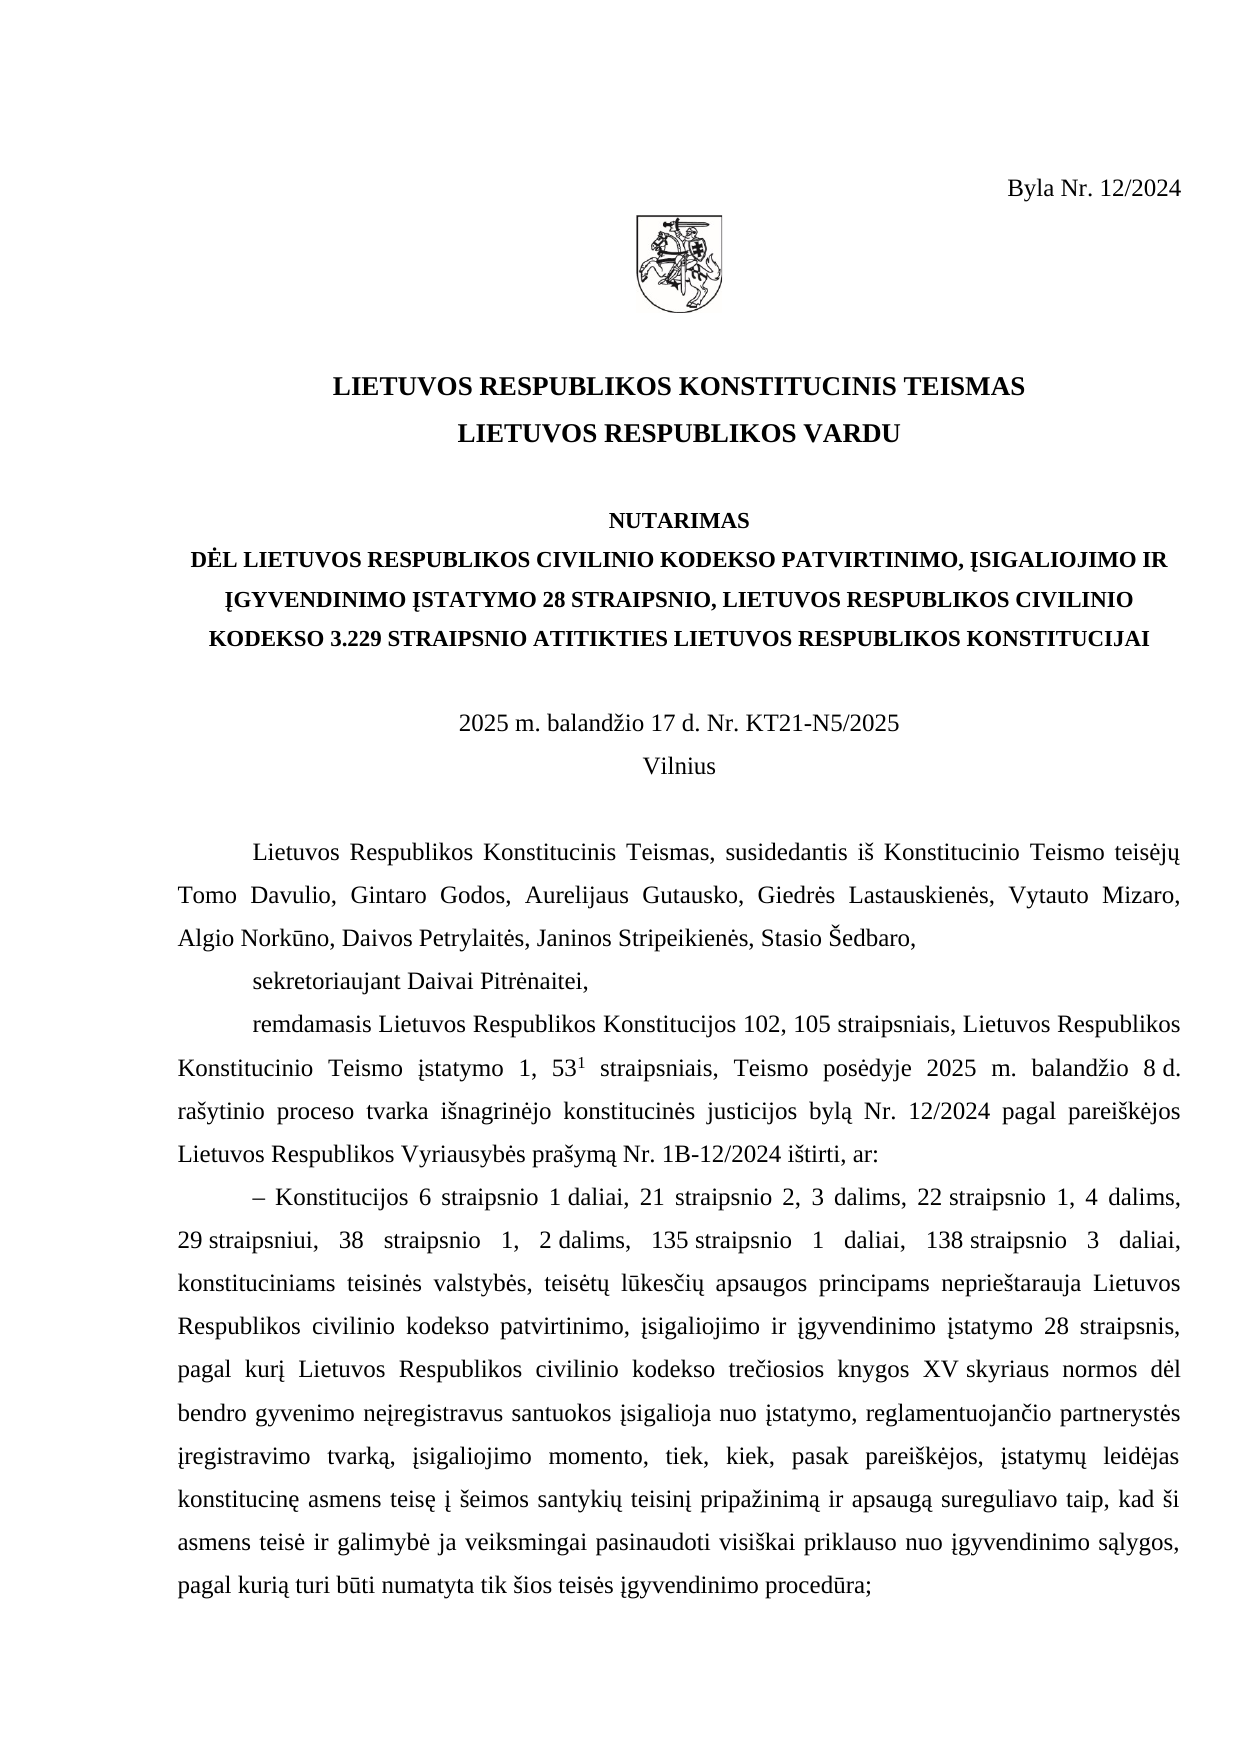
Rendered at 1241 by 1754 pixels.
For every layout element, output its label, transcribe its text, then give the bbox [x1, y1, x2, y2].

text DĖL LIETUVOS RESPUBLIKOS CIVILINIO KODEKSO PATVIRTINIMO, ĮSIGALIOJIMO IR ĮGYVENDINIMO ĮSTATYMO 28 STRAIPSNIO, LIETUVOS RESPUBLIKOS CIVILINIO KODEKSO 3.229 STRAIPSNIO ATITIKTIES LIETUVOS RESPUBLIKOS KONSTITUCIJAI [177, 546, 1181, 651]
text remdamasis Lietuvos Respublikos Konstitucijos 102, 105 straipsniais, Lietuvos Respublikos Konstitucinio Teismo įstatymo 1, 531 straipsniais, Teismo posėdyje 2025 m. balandžio 8 d. rašytinio proceso tvarka išnagrinėjo konstitucinės justicijos bylą Nr. 12/2024 pagal pareiškėjos Lietuvos Respublikos Vyriausybės prašymą Nr. 1B-12/2024 ištirti, ar: [177, 1009, 1181, 1168]
text LIETUVOS RESPUBLIKOS KONSTITUCINIS TEISMAS [177, 370, 1181, 401]
text Vilnius [177, 751, 1181, 779]
text NUTARIMAS [295, 507, 1063, 533]
text Lietuvos Respublikos Konstitucinis Teismas, susidedantis iš Konstitucinio Teismo teisėjų Tomo Davulio, Gintaro Godos, Aurelijaus Gutausko, Giedrės Lastauskienės, Vytauto Mizaro, Algio Norkūno, Daivos Petrylaitės, Janinos Stripeikienės, Stasio Šedbaro, [177, 837, 1181, 952]
text – Konstitucijos 6 straipsnio 1 daliai, 21 straipsnio 2, 3 dalims, 22 straipsnio 1, 4 dalims, 29 straipsniui, 38 straipsnio 1, 2 dalims, 135 straipsnio 1 daliai, 138 straipsnio 3 daliai, konstituciniams teisinės valstybės, teisėtų lūkesčių apsaugos principams neprieštarauja Lietuvos Respublikos civilinio kodekso patvirtinimo, įsigaliojimo ir įgyvendinimo įstatymo 28 straipsnis, pagal kurį Lietuvos Respublikos civilinio kodekso trečiosios knygos XV skyriaus normos dėl bendro gyvenimo neįregistravus santuokos įsigalioja nuo įstatymo, reglamentuojančio partnerystės įregistravimo tvarką, įsigaliojimo momento, tiek, kiek, pasak pareiškėjos, įstatymų leidėjas konstitucinę asmens teisę į šeimos santykių teisinį pripažinimą ir apsaugą sureguliavo taip, kad ši asmens teisė ir galimybė ja veiksmingai pasinaudoti visiškai priklauso nuo įgyvendinimo sąlygos, pagal kurią turi būti numatyta tik šios teisės įgyvendinimo procedūra; [177, 1182, 1181, 1599]
text Byla Nr. 12/2024 [177, 173, 1181, 201]
text LIETUVOS RESPUBLIKOS VARDU [177, 417, 1181, 448]
text sekretoriaujant Daivai Pitrėnaitei, [177, 966, 1181, 995]
text 2025 m. balandžio 17 d. Nr. KT21-N5/2025 [177, 708, 1181, 736]
